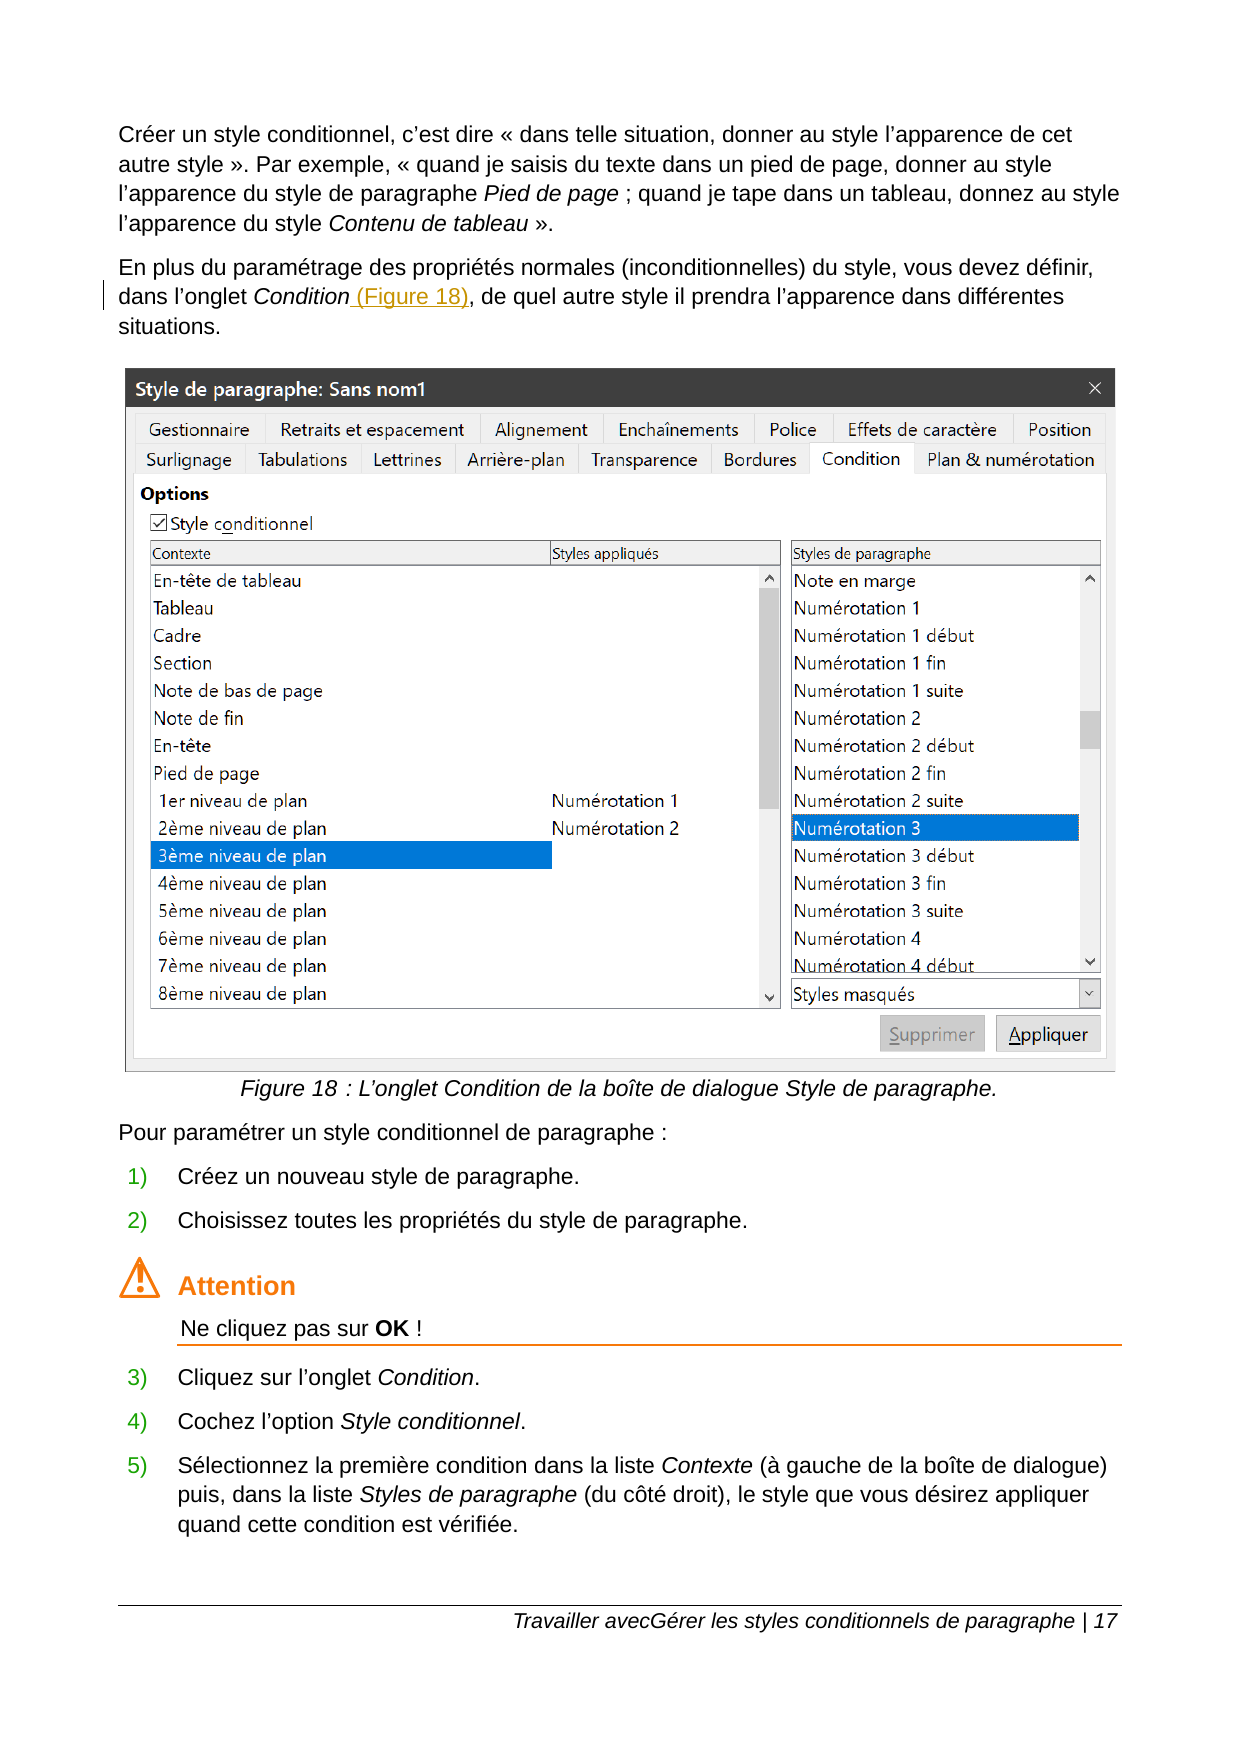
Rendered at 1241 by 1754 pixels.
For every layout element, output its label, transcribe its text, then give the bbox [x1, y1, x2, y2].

text Pour paramétrer un style conditionnel de paragraphe : [118, 1116, 1122, 1146]
picture [125, 368, 1116, 1072]
list Choisissez toutes les propriétés du style de paragraphe. [148, 1204, 1122, 1234]
list Créez un nouveau style de paragraphe. [148, 1160, 1122, 1189]
text Ne cliquez pas sur OK ! [177, 1309, 1122, 1344]
list Sélectionnez la première condition dans la liste Contexte (à gauche de la boîte de dialogue) puis, dans la liste Styles de paragraphe (du côté droit), le style que vous désirez appliquer quand cette condition est vérifiée. [148, 1449, 1122, 1537]
list Cochez l’option Style conditionnel. [148, 1405, 1122, 1434]
text En plus du paramétrage des propriétés normales (inconditionnelles) du style, vous devez définir, dans l’onglet Condition (Figure 18), de quel autre style il prendra l’apparence dans différentes situations. [118, 251, 1122, 339]
text Créer un style conditionnel, c’est dire « dans telle situation, donner au style l’apparence de cet autre style ». Par exemple, « quand je saisis du texte dans un pied de page, donner au style l’apparence du style de paragraphe Pied de page ; quand je tape dans un tableau, donnez au style l’apparence du style Contenu de tableau ». [118, 118, 1122, 236]
list Cliquez sur l’onglet Condition. [148, 1361, 1122, 1390]
text Figure 18 : L’onglet Condition de la boîte de dialogue Style de paragraphe. [118, 1072, 1122, 1101]
list Attention [118, 1256, 1122, 1301]
